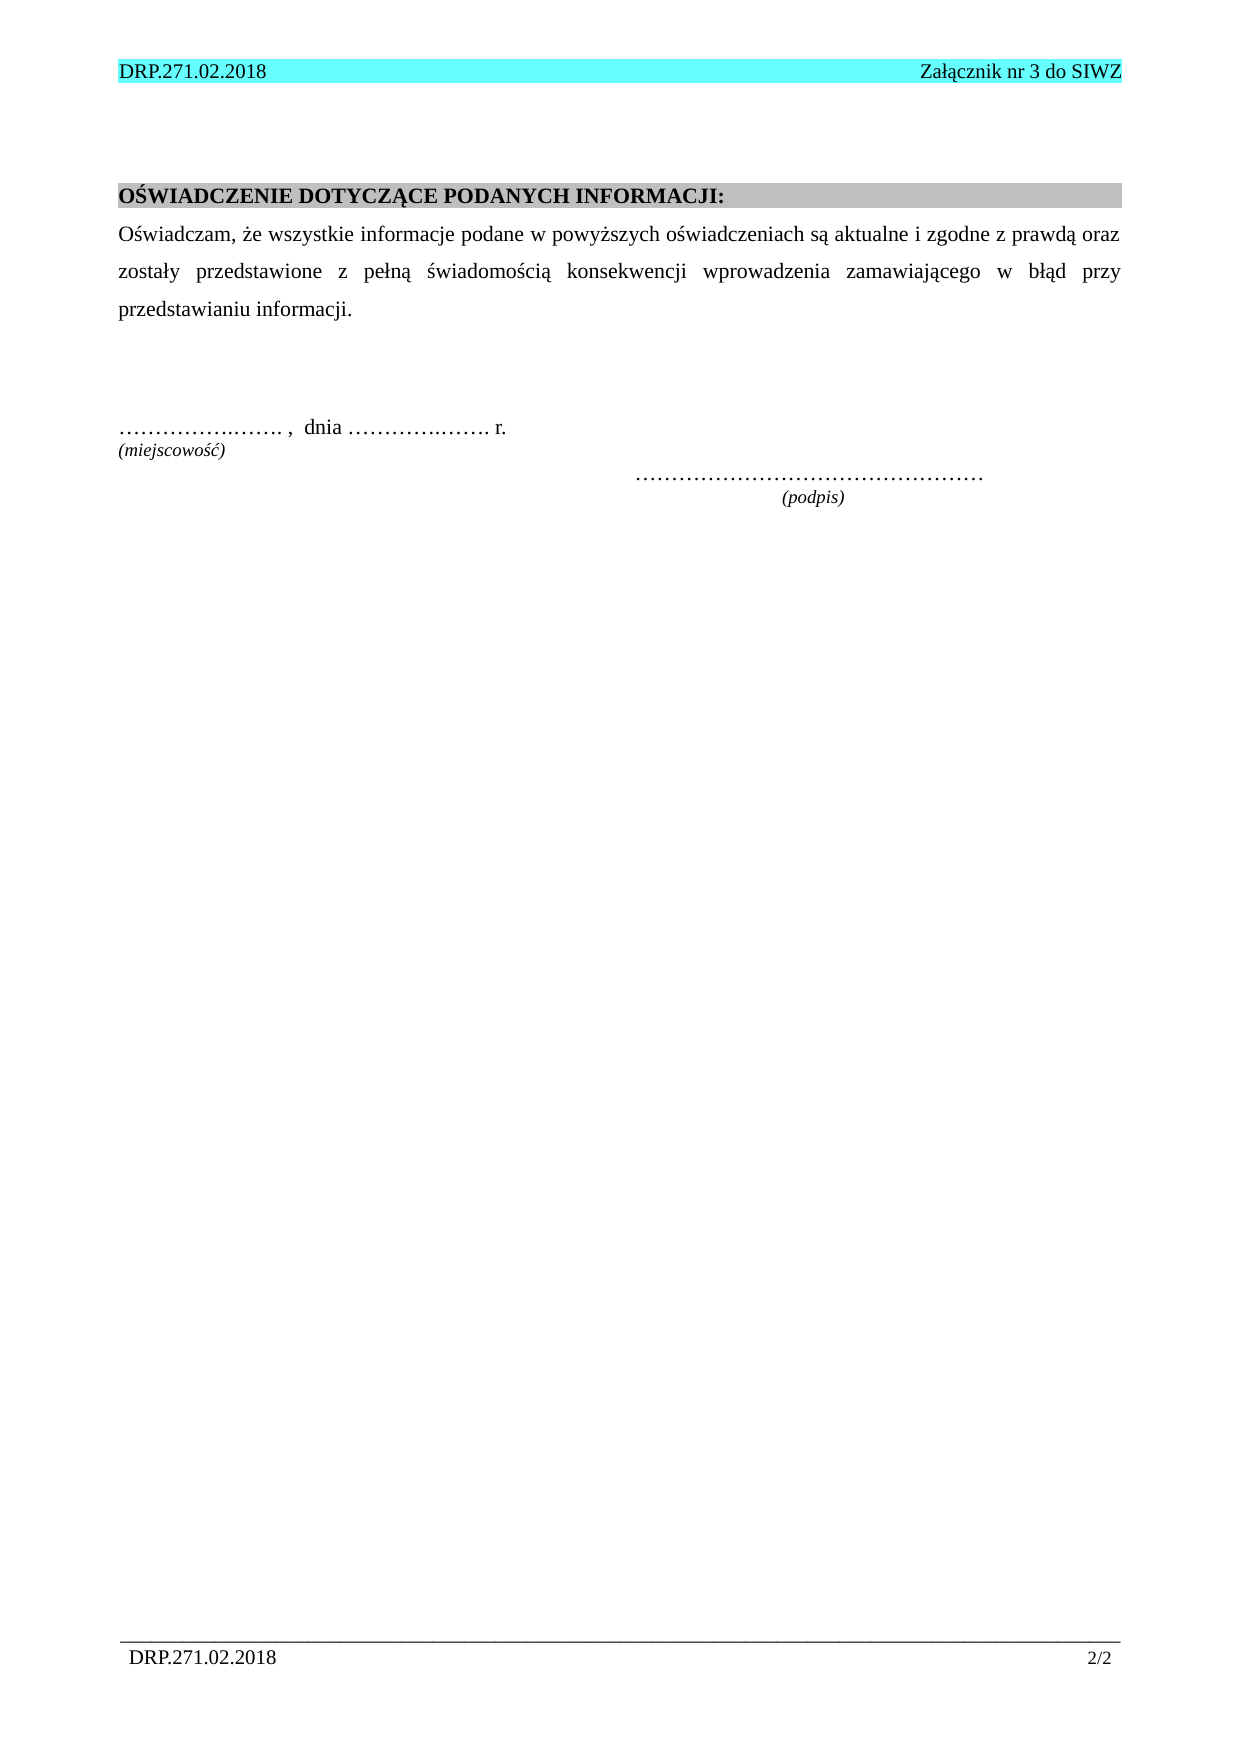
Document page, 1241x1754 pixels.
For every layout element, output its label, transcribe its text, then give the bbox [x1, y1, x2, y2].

text OŚWIADCZENIE DOTYCZĄCE PODANYCH INFORMACJI: [118, 183, 1122, 208]
text ………………………………………… [118, 460, 1122, 486]
text …………….……. , dnia ………….……. r. [118, 414, 1122, 439]
text (miejscowość) [118, 439, 1122, 460]
text Oświadczam, że wszystkie informacje podane w powyższych oświadczeniach są aktualne i zgodne z prawdą oraz zostały przedstawione z pełną świadomością konsekwencji wprowadzenia zamawiającego w błąd przy przedstawianiu informacji. [118, 221, 1122, 321]
text (podpis) [708, 486, 1122, 507]
